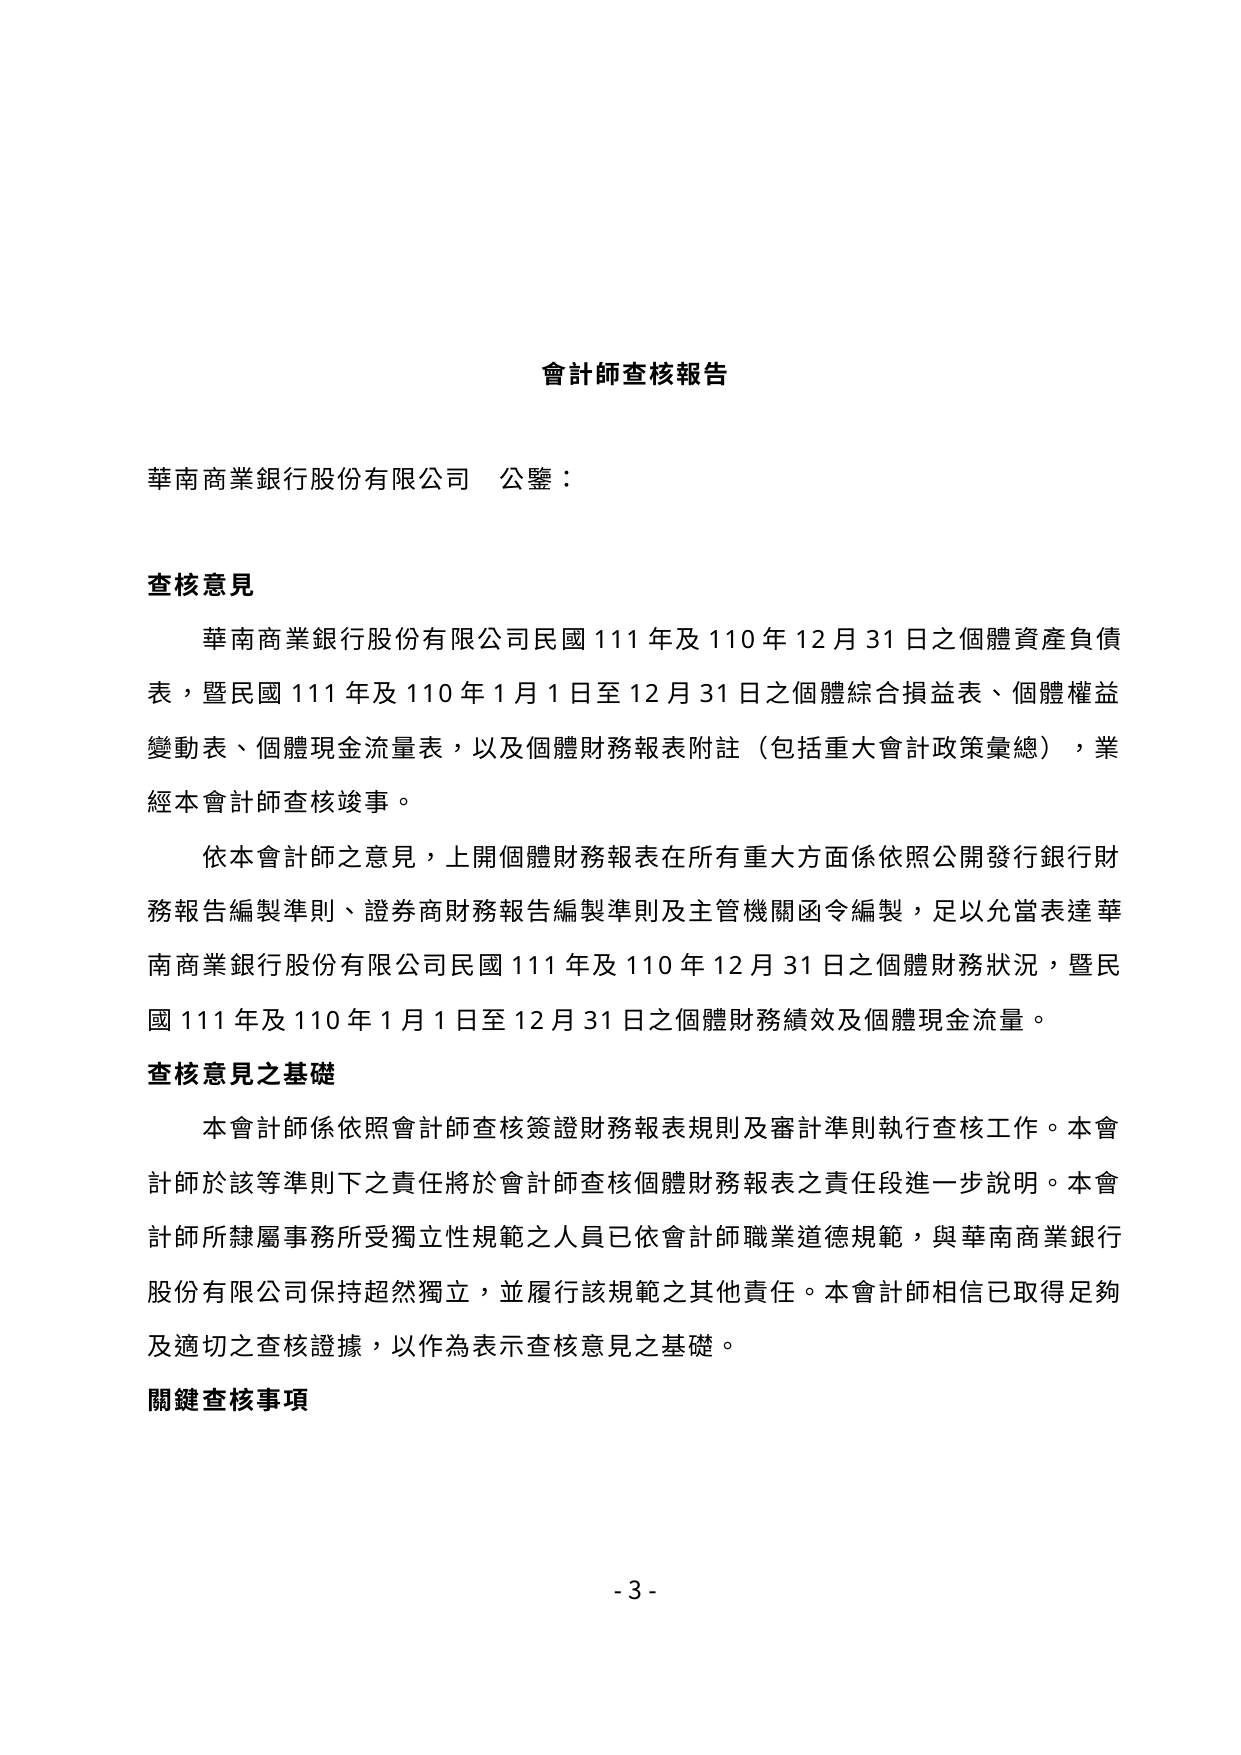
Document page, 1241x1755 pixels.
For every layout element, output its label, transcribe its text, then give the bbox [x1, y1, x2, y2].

text 查核意見 [148, 565, 1122, 601]
text 華南商業銀行股份有限公司 公鑒： [148, 460, 1122, 496]
text 關鍵查核事項 [148, 1381, 1122, 1417]
text 會計師查核報告 [148, 354, 1122, 391]
text 本會計師係依照會計師查核簽證財務報表規則及審計準則執行查核工作。本會計師於該等準則下之責任將於會計師查核個體財務報表之責任段進一步說明。本會計師所隸屬事務所受獨立性規範之人員已依會計師職業道德規範，與華南商業銀行股份有限公司保持超然獨立，並履行該規範之其他責任。本會計師相信已取得足夠及適切之查核證據，以作為表示查核意見之基礎。 [148, 1109, 1122, 1363]
text 依本會計師之意見，上開個體財務報表在所有重大方面係依照公開發行銀行財務報告編製準則、證券商財務報告編製準則及主管機關函令編製，足以允當表達華南商業銀行股份有限公司民國111年及110年12月31日之個體財務狀況，暨民國111年及110年1月1日至12月31日之個體財務績效及個體現金流量。 [148, 837, 1122, 1036]
text 華南商業銀行股份有限公司民國111年及110年12月31日之個體資產負債表，暨民國111年及110年1月1日至12月31日之個體綜合損益表、個體權益變動表、個體現金流量表，以及個體財務報表附註（包括重大會計政策彙總），業經本會計師查核竣事。 [148, 619, 1122, 819]
text 查核意見之基礎 [148, 1054, 1122, 1091]
